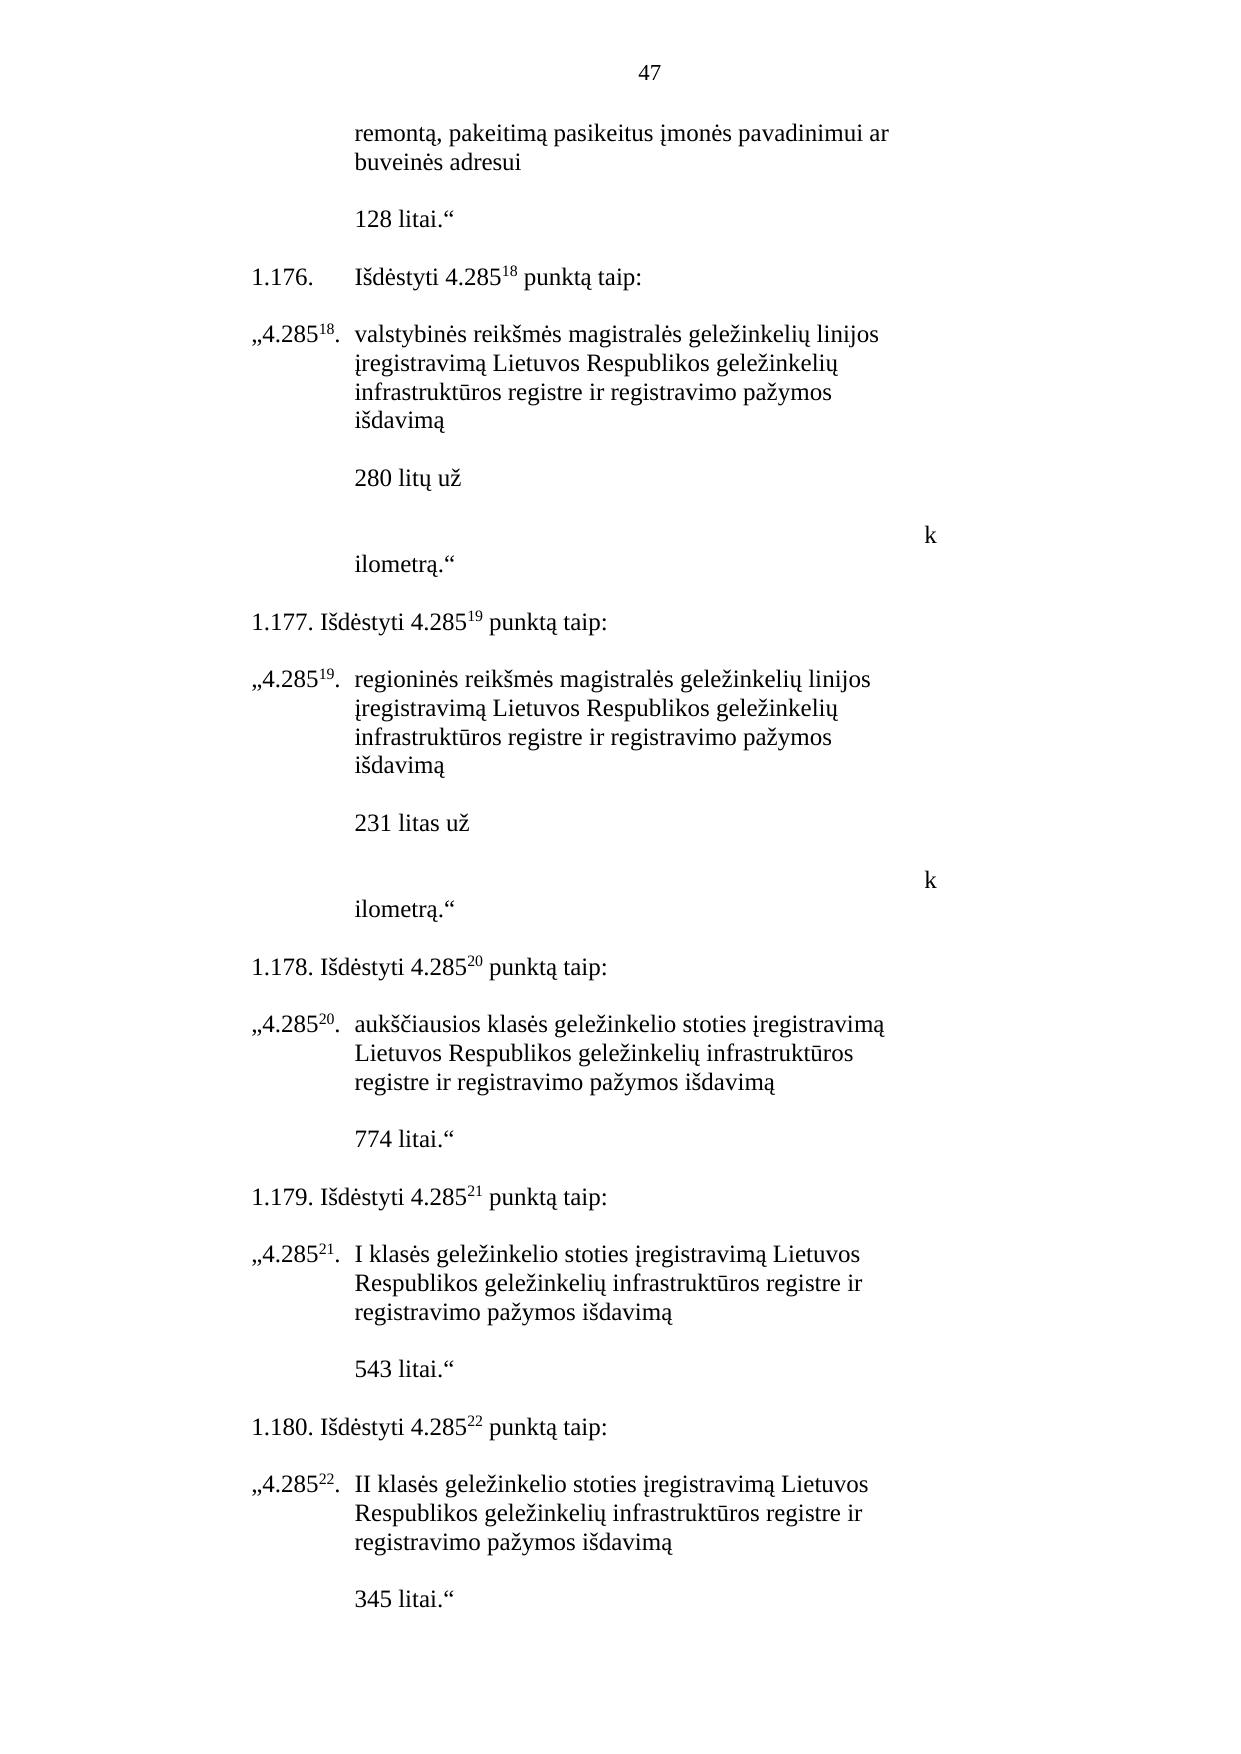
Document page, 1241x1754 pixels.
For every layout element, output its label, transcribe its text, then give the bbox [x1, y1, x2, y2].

text 1.177. Išdėstyti 4.28519 punktą taip: [251, 607, 924, 636]
text 1.179. Išdėstyti 4.28521 punktą taip: [251, 1182, 924, 1211]
text kilometrą.“ [354, 521, 924, 578]
text „4.28521. I klasės geležinkelio stoties įregistravimą Lietuvos Respublikos geležinkelių infrastruktūros registre ir registravimo pažymos išdavimą 543 litai.“ [251, 1239, 924, 1383]
text „4.28520. aukščiausios klasės geležinkelio stoties įregistravimą Lietuvos Respublikos geležinkelių infrastruktūros registre ir registravimo pažymos išdavimą 774 litai.“ [251, 1009, 924, 1153]
text kilometrą.“ [354, 866, 924, 923]
text remontą, pakeitimą pasikeitus įmonės pavadinimui ar buveinės adresui 128 litai.“ [251, 118, 924, 233]
text 1.178. Išdėstyti 4.28520 punktą taip: [251, 952, 924, 981]
text 1.176. Išdėstyti 4.28518 punktą taip: [251, 262, 924, 291]
text „4.28522. II klasės geležinkelio stoties įregistravimą Lietuvos Respublikos geležinkelių infrastruktūros registre ir registravimo pažymos išdavimą 345 litai.“ [251, 1469, 924, 1613]
text „4.28518. valstybinės reikšmės magistralės geležinkelių linijos įregistravimą Lietuvos Respublikos geležinkelių infrastruktūros registre ir registravimo pažymos išdavimą 280 litų už [251, 319, 924, 492]
text 1.180. Išdėstyti 4.28522 punktą taip: [251, 1412, 924, 1441]
text „4.28519. regioninės reikšmės magistralės geležinkelių linijos įregistravimą Lietuvos Respublikos geležinkelių infrastruktūros registre ir registravimo pažymos išdavimą 231 litas už [251, 664, 924, 837]
